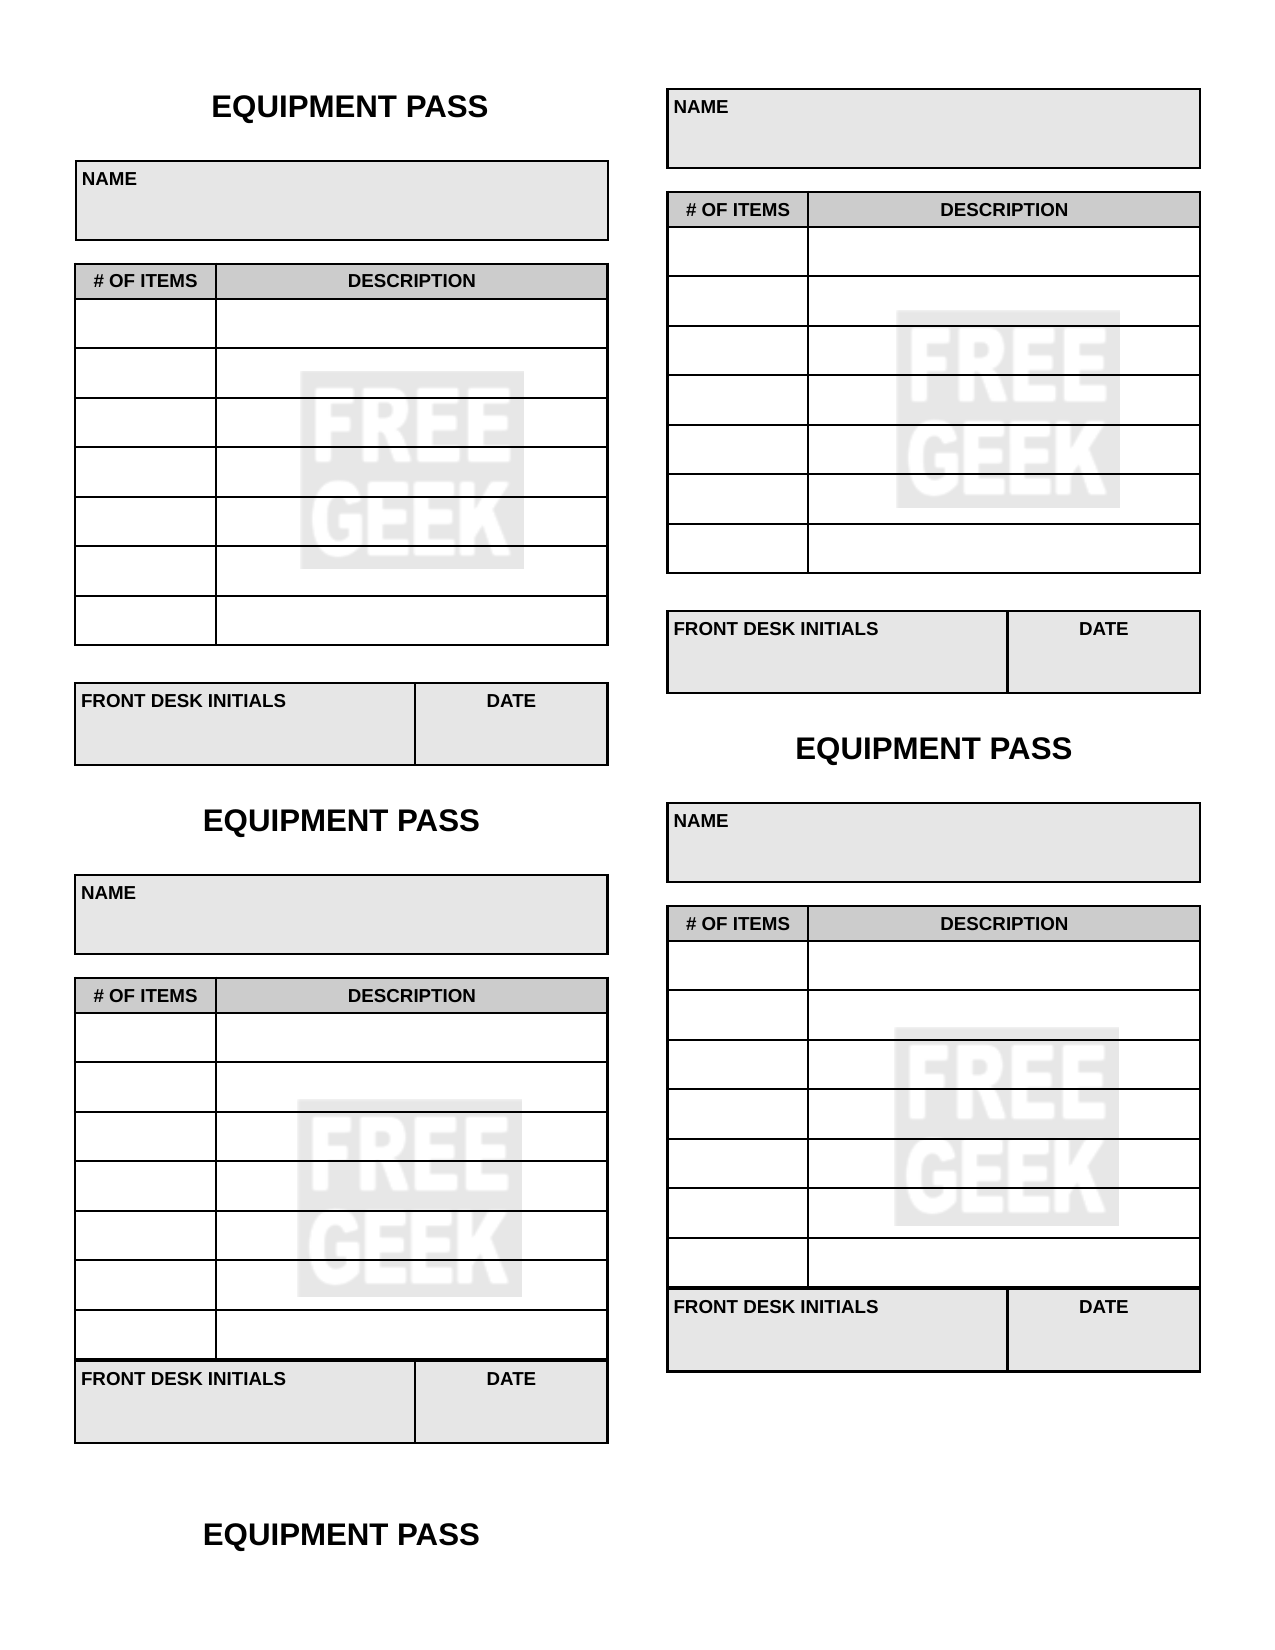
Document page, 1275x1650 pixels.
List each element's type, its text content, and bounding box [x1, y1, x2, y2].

table_cell [669, 991, 807, 1039]
table_header NAME [669, 804, 1199, 881]
table_cell [809, 525, 1199, 572]
table_header DATE [416, 684, 606, 764]
table_header DESCRIPTION [217, 265, 606, 298]
table_cell [217, 300, 606, 347]
table_cell [809, 942, 1199, 989]
table_cell [217, 448, 300, 496]
table_cell [217, 1212, 297, 1259]
table_cell [809, 277, 1199, 325]
table_cell [809, 1239, 1199, 1286]
table_header # OF ITEMS [76, 265, 215, 298]
table_cell [669, 228, 807, 275]
table_header NAME [669, 90, 1199, 167]
table_cell [76, 498, 215, 545]
table_cell [217, 349, 606, 397]
table_cell [76, 1063, 215, 1111]
table_cell [1120, 376, 1199, 424]
table_cell [76, 1311, 215, 1358]
table_header # OF ITEMS [669, 907, 807, 940]
table_cell [809, 991, 1199, 1039]
table_header DESCRIPTION [809, 907, 1199, 940]
table_cell [669, 1041, 807, 1088]
table_cell [76, 300, 215, 347]
table_cell [217, 1261, 606, 1308]
table_header DESCRIPTION [217, 979, 606, 1012]
table_cell [669, 277, 807, 325]
table_cell [217, 1014, 606, 1061]
table_cell [217, 498, 300, 545]
table_header DESCRIPTION [809, 193, 1199, 226]
table_cell [809, 327, 896, 374]
table_cell [1119, 1090, 1199, 1138]
table_cell [809, 1041, 894, 1088]
table_cell [809, 1189, 1199, 1237]
table_cell [669, 1239, 807, 1286]
table_cell [217, 1311, 606, 1358]
table_cell [524, 399, 606, 446]
table_header DATE [1009, 1290, 1199, 1370]
table_cell [76, 1212, 215, 1259]
table_cell [217, 597, 606, 644]
table_cell [669, 1140, 807, 1187]
table_cell [669, 942, 807, 989]
table_cell [809, 376, 896, 424]
table_cell [217, 1063, 606, 1111]
table_cell [1119, 1140, 1199, 1187]
table_header NAME [77, 162, 607, 239]
table_cell [1120, 426, 1199, 473]
table_header FRONT DESK INITIALS [76, 684, 414, 764]
table_cell [76, 1014, 215, 1061]
table_cell [76, 1162, 215, 1209]
table_cell [809, 228, 1199, 275]
table_header NAME [76, 876, 606, 953]
table_cell [524, 448, 606, 496]
table_cell [76, 547, 215, 594]
text EQUIPMENT PASS [667, 730, 1200, 766]
table_header DATE [416, 1362, 606, 1442]
table_cell [217, 399, 300, 446]
table_cell [809, 475, 1199, 523]
table_cell [809, 426, 896, 473]
text EQUIPMENT PASS [75, 1516, 607, 1552]
table_cell [522, 1113, 606, 1160]
table_cell [809, 1140, 894, 1187]
table_cell [76, 597, 215, 644]
table_cell [76, 399, 215, 446]
table_header # OF ITEMS [76, 979, 215, 1012]
table_cell [217, 1113, 297, 1160]
table_cell [76, 349, 215, 397]
table_cell [217, 547, 606, 594]
table_header DATE [1009, 612, 1199, 692]
table_cell [524, 498, 606, 545]
table_cell [809, 1090, 894, 1138]
table_cell [669, 475, 807, 523]
table_cell [76, 1113, 215, 1160]
table_header FRONT DESK INITIALS [76, 1362, 414, 1442]
table_cell [669, 327, 807, 374]
table_header # OF ITEMS [669, 193, 807, 226]
table_cell [669, 1090, 807, 1138]
table_header FRONT DESK INITIALS [669, 1290, 1006, 1370]
table_cell [76, 448, 215, 496]
table_cell [522, 1212, 606, 1259]
table_cell [669, 426, 807, 473]
text EQUIPMENT PASS [75, 802, 607, 838]
text EQUIPMENT PASS [75, 88, 607, 124]
table_cell [522, 1162, 606, 1209]
table_cell [669, 1189, 807, 1237]
table_cell [76, 1261, 215, 1308]
table_header FRONT DESK INITIALS [669, 612, 1006, 692]
table_cell [1120, 327, 1199, 374]
table_cell [669, 525, 807, 572]
table_cell [669, 376, 807, 424]
table_cell [1119, 1041, 1199, 1088]
table_cell [217, 1162, 297, 1209]
